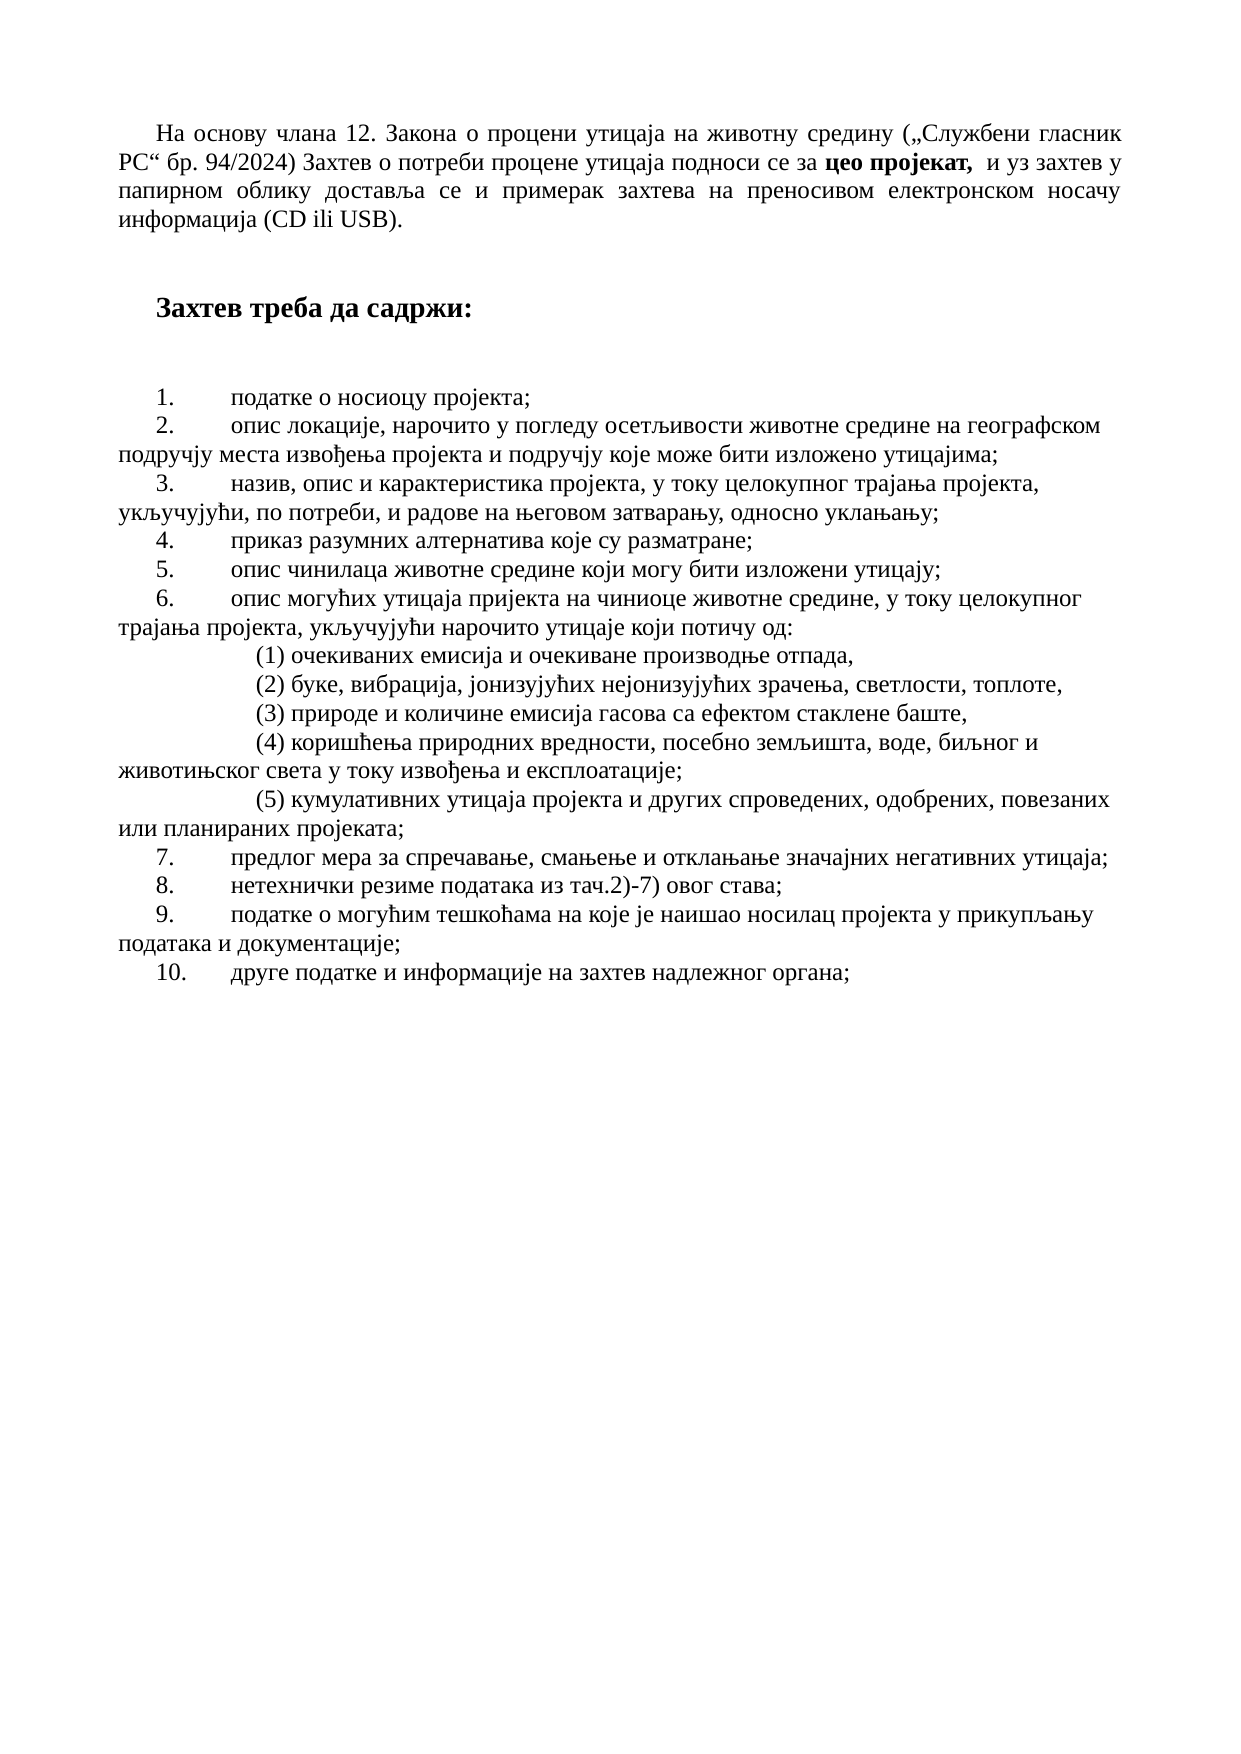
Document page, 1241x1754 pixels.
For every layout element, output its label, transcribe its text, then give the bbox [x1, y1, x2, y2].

list назив, опис и карактеристика пројекта, у току целокупног трајања пројекта, укључујући, по потреби, и радове на његовом затварању, односно уклањању; [118, 468, 1122, 525]
text Захтев треба да садржи: [118, 291, 1122, 324]
text (4) коришћења природних вредности, посебно земљишта, воде, биљног и животињског света у току извођења и експлоатације; [118, 727, 1122, 784]
text (1) очекиваних емисија и очекиване производње отпада, [118, 640, 1122, 669]
text (5) кумулативних утицаја пројекта и других спроведених, одобрених, повезаних или планираних пројеката; [118, 784, 1122, 842]
list предлог мера за спречавање, смањење и отклањање значајних негативних утицаја; [118, 842, 1122, 870]
list податке о могућим тешкоћама на које је наишао носилац пројекта у прикупљању података и документације; [118, 899, 1122, 957]
list приказ разумних алтернатива које су разматране; [118, 525, 1122, 554]
text На основу члана 12. Закона о процени утицаја на животну средину („Службени гласник РС“ бр. 94/2024) Захтев o потреби процене утицаја подноси се за цео пројекат, и уз захтев у папирном облику доставља се и примерак захтева на преносивом електронском носачу информација (CD ili USB). [118, 118, 1122, 233]
text (2) буке, вибрација, јонизујућих нејонизујућих зрачења, светлости, топлоте, [118, 669, 1122, 698]
text (3) природе и количине емисија гасова са ефектом стаклене баште, [118, 698, 1122, 727]
list опис локације, нарочито у погледу осетљивости животне средине на географском подручју места извођења пројекта и подручју које може бити изложено утицајима; [118, 410, 1122, 468]
list опис могућих утицаја пријекта на чиниоце животне средине, у току целокупног трајања пројекта, укључујући нарочито утицаје који потичу од: [118, 583, 1122, 640]
list друге податке и информације на захтев надлежног органа; [118, 957, 1122, 985]
list опис чинилаца животне средине који могу бити изложени утицају; [118, 554, 1122, 583]
list податке о носиоцу пројекта; [118, 382, 1122, 410]
list нетехнички резиме података из тач.2)-7) овог става; [118, 870, 1122, 899]
